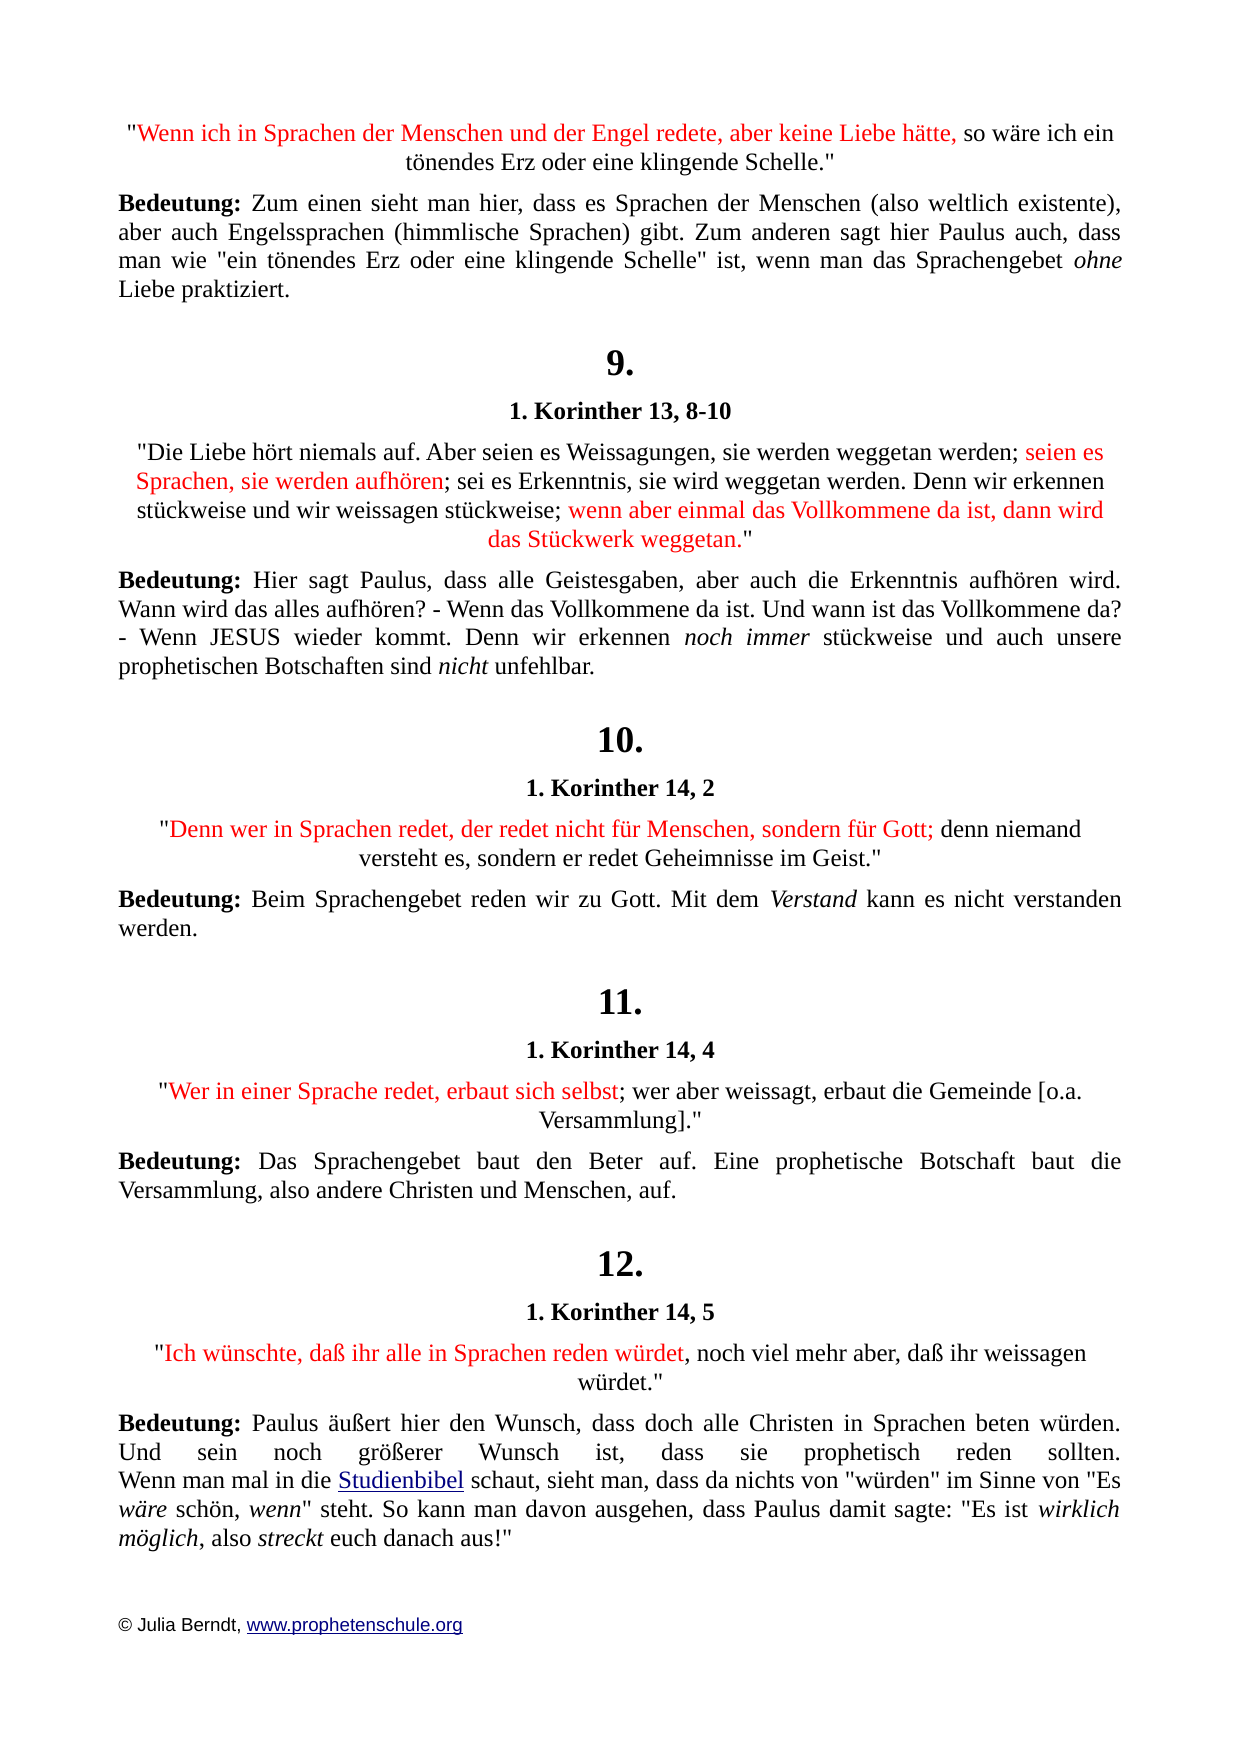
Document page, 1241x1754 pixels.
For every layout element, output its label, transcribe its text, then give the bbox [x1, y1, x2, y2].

text 1. Korinther 14, 2 [118, 773, 1122, 802]
text "Die Liebe hört niemals auf. Aber seien es Weissagungen, sie werden weggetan werden; seien es Sprachen, sie werden aufhören; sei es Erkenntnis, sie wird weggetan werden. Denn wir erkennen stückweise und wir weissagen stückweise; wenn aber einmal das Vollkommene da ist, dann wird das Stückwerk weggetan." [118, 437, 1122, 552]
text "Wer in einer Sprache redet, erbaut sich selbst; wer aber weissagt, erbaut die Gemeinde [o.a. Versammlung]." [118, 1076, 1122, 1134]
text Bedeutung: Beim Sprachengebet reden wir zu Gott. Mit dem Verstand kann es nicht verstanden werden. [118, 884, 1122, 942]
subtitle 10. [118, 717, 1122, 761]
text "Wenn ich in Sprachen der Menschen und der Engel redete, aber keine Liebe hätte, so wäre ich ein tönendes Erz oder eine klingende Schelle." [118, 118, 1122, 176]
subtitle 11. [118, 979, 1122, 1022]
subtitle 9. [118, 341, 1122, 384]
text Bedeutung: Das Sprachengebet baut den Beter auf. Eine prophetische Botschaft baut die Versammlung, also andere Christen und Menschen, auf. [118, 1146, 1122, 1204]
text Bedeutung: Zum einen sieht man hier, dass es Sprachen der Menschen (also weltlich existente), aber auch Engelssprachen (himmlische Sprachen) gibt. Zum anderen sagt hier Paulus auch, dass man wie "ein tönendes Erz oder eine klingende Schelle" ist, wenn man das Sprachengebet ohne Liebe praktiziert. [118, 188, 1122, 303]
text "Denn wer in Sprachen redet, der redet nicht für Menschen, sondern für Gott; denn niemand versteht es, sondern er redet Geheimnisse im Geist." [118, 814, 1122, 872]
text Bedeutung: Paulus äußert hier den Wunsch, dass doch alle Christen in Sprachen beten würden. Und sein noch größerer Wunsch ist, dass sie prophetisch reden sollten. Wenn man mal in die Studienbibel schaut, sieht man, dass da nichts von "würden" im Sinne von "Es wäre schön, wenn" steht. So kann man davon ausgehen, dass Paulus damit sagte: "Es ist wirklich möglich, also streckt euch danach aus!" [118, 1408, 1122, 1552]
text 1. Korinther 14, 5 [118, 1297, 1122, 1326]
subtitle 12. [118, 1241, 1122, 1284]
text 1. Korinther 14, 4 [118, 1035, 1122, 1064]
text "Ich wünschte, daß ihr alle in Sprachen reden würdet, noch viel mehr aber, daß ihr weissagen würdet." [118, 1338, 1122, 1396]
text Bedeutung: Hier sagt Paulus, dass alle Geistesgaben, aber auch die Erkenntnis aufhören wird. Wann wird das alles aufhören? - Wenn das Vollkommene da ist. Und wann ist das Vollkommene da? - Wenn JESUS wieder kommt. Denn wir erkennen noch immer stückweise und auch unsere prophetischen Botschaften sind nicht unfehlbar. [118, 565, 1122, 680]
text 1. Korinther 13, 8-10 [118, 396, 1122, 425]
